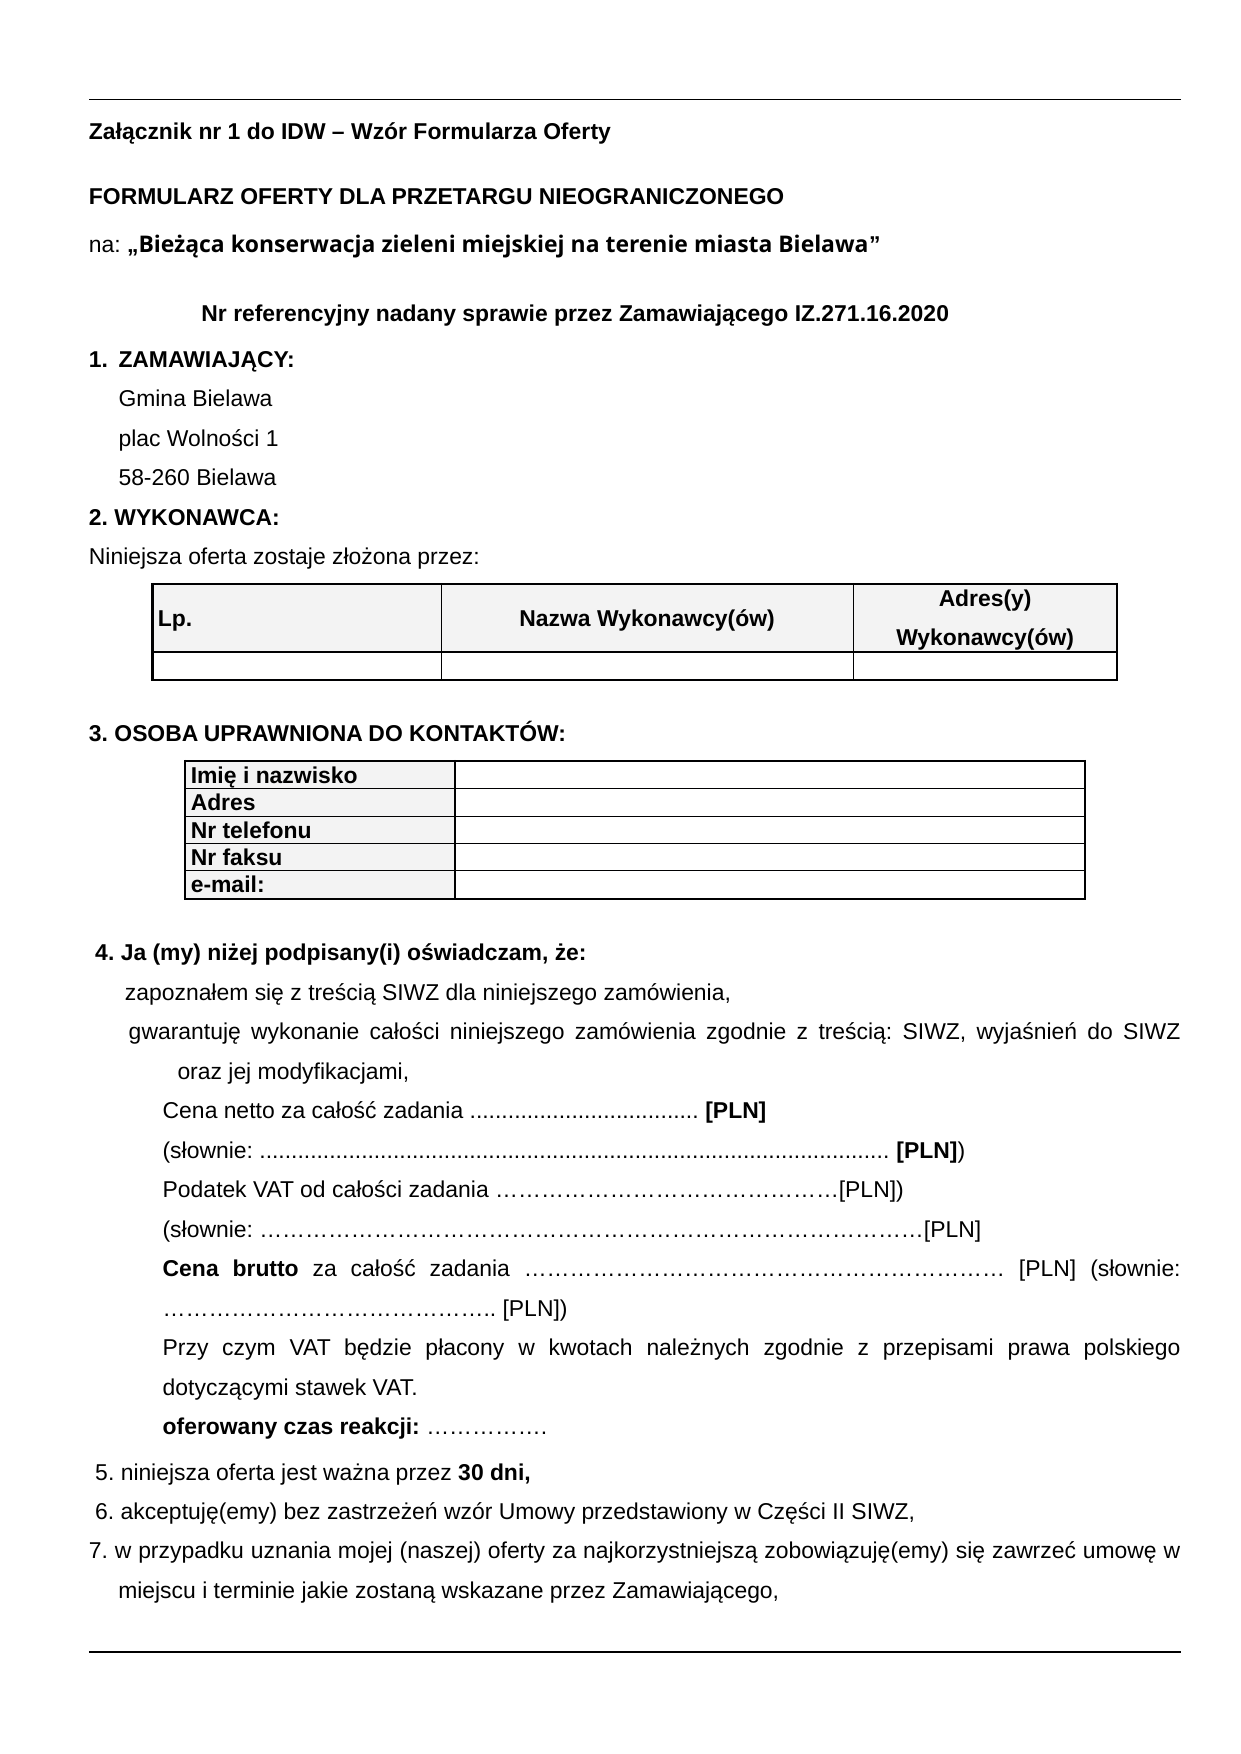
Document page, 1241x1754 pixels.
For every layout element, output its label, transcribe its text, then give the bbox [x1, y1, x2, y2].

text Cena netto za całość zadania .................................... [PLN] [162, 1097, 1181, 1123]
subtitle Załącznik nr 1 do IDW – Wzór Formularza Oferty [89, 118, 1181, 144]
table_header Nazwa Wykonawcy(ów) [442, 585, 853, 651]
table_cell [154, 653, 441, 679]
text na: „Bieżąca konserwacja zieleni miejskiej na terenie miasta Bielawa” [89, 228, 1181, 259]
table_cell [456, 844, 1084, 870]
table_cell Nr faksu [186, 844, 454, 870]
text Przy czym VAT będzie płacony w kwotach należnych zgodnie z przepisami prawa polskiego dotyczącymi stawek VAT. [162, 1334, 1181, 1400]
list ZAMAWIAJĄCY: [89, 346, 1181, 372]
table_cell Nr telefonu [186, 817, 454, 843]
list 5. niniejsza oferta jest ważna przez 30 dni, [89, 1458, 1181, 1485]
list 6. akceptuję(emy) bez zastrzeżeń wzór Umowy przedstawiony w Części II SIWZ, [89, 1498, 1181, 1524]
subtitle Nr referencyjny nadany sprawie przez Zamawiającego IZ.271.16.2020 [201, 300, 1181, 327]
text (słownie: ……………………………………………………………………………[PLN] [162, 1216, 1181, 1242]
subtitle FORMULARZ OFERTY DLA PRZETARGU NIEOGRANICZONEGO [89, 183, 1181, 209]
table_cell e-mail: [186, 871, 454, 898]
text 58-260 Bielawa [89, 464, 1181, 491]
text 3. OSOBA UPRAWNIONA DO KONTAKTÓW: [89, 720, 1181, 747]
list zapoznałem się z treścią SIWZ dla niniejszego zamówienia, [118, 979, 1181, 1005]
list 2. WYKONAWCA: [89, 504, 1181, 530]
table_cell Adres [186, 789, 454, 816]
list 7. w przypadku uznania mojej (naszej) oferty za najkorzystniejszą zobowiązuję(emy) się zawrzeć umowę w miejscu i terminie jakie zostaną wskazane przez Zamawiającego, [89, 1537, 1181, 1603]
table_header Adres(y) Wykonawcy(ów) [854, 585, 1116, 651]
text plac Wolności 1 [89, 425, 1181, 451]
table_header Imię i nazwisko [186, 762, 454, 788]
table_cell [456, 789, 1084, 816]
table_cell [456, 817, 1084, 843]
table_cell [456, 871, 1084, 898]
list 4. Ja (my) niżej podpisany(i) oświadczam, że: [89, 939, 1181, 966]
list Niniejsza oferta zostaje złożona przez: [89, 543, 1181, 570]
list gwarantuję wykonanie całości niniejszego zamówienia zgodnie z treścią: SIWZ, wyjaśnień do SIWZ oraz jej modyfikacjami, [118, 1018, 1181, 1084]
text oferowany czas reakcji: ……………. [162, 1413, 1181, 1439]
table_header Lp. [154, 585, 441, 651]
text Podatek VAT od całości zadania ………………………………………[PLN]) [162, 1176, 1181, 1202]
table_cell [854, 653, 1116, 679]
table_cell [442, 653, 853, 679]
text Gmina Bielawa [89, 385, 1181, 412]
table_header [456, 762, 1084, 788]
text (słownie: ................................................................................................... [PLN]) [162, 1137, 1181, 1163]
text Cena brutto za całość zadania ……………………………………………………… [PLN] (słownie: …………………………………….. [PLN]) [162, 1255, 1181, 1321]
